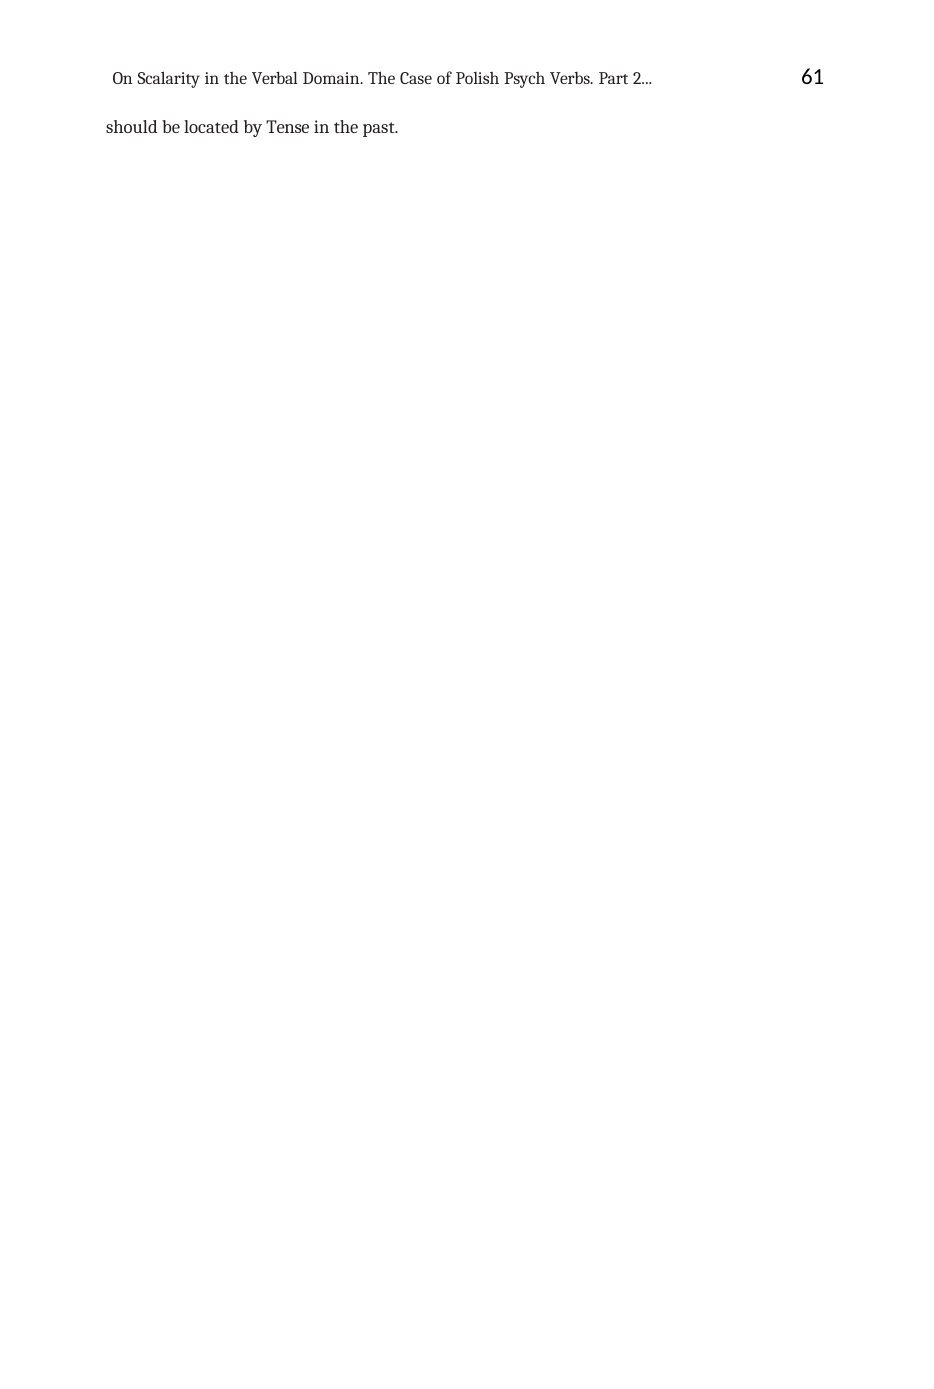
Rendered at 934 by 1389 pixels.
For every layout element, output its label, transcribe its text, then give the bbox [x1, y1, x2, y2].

text should be located by Tense in the past. [106, 117, 826, 138]
